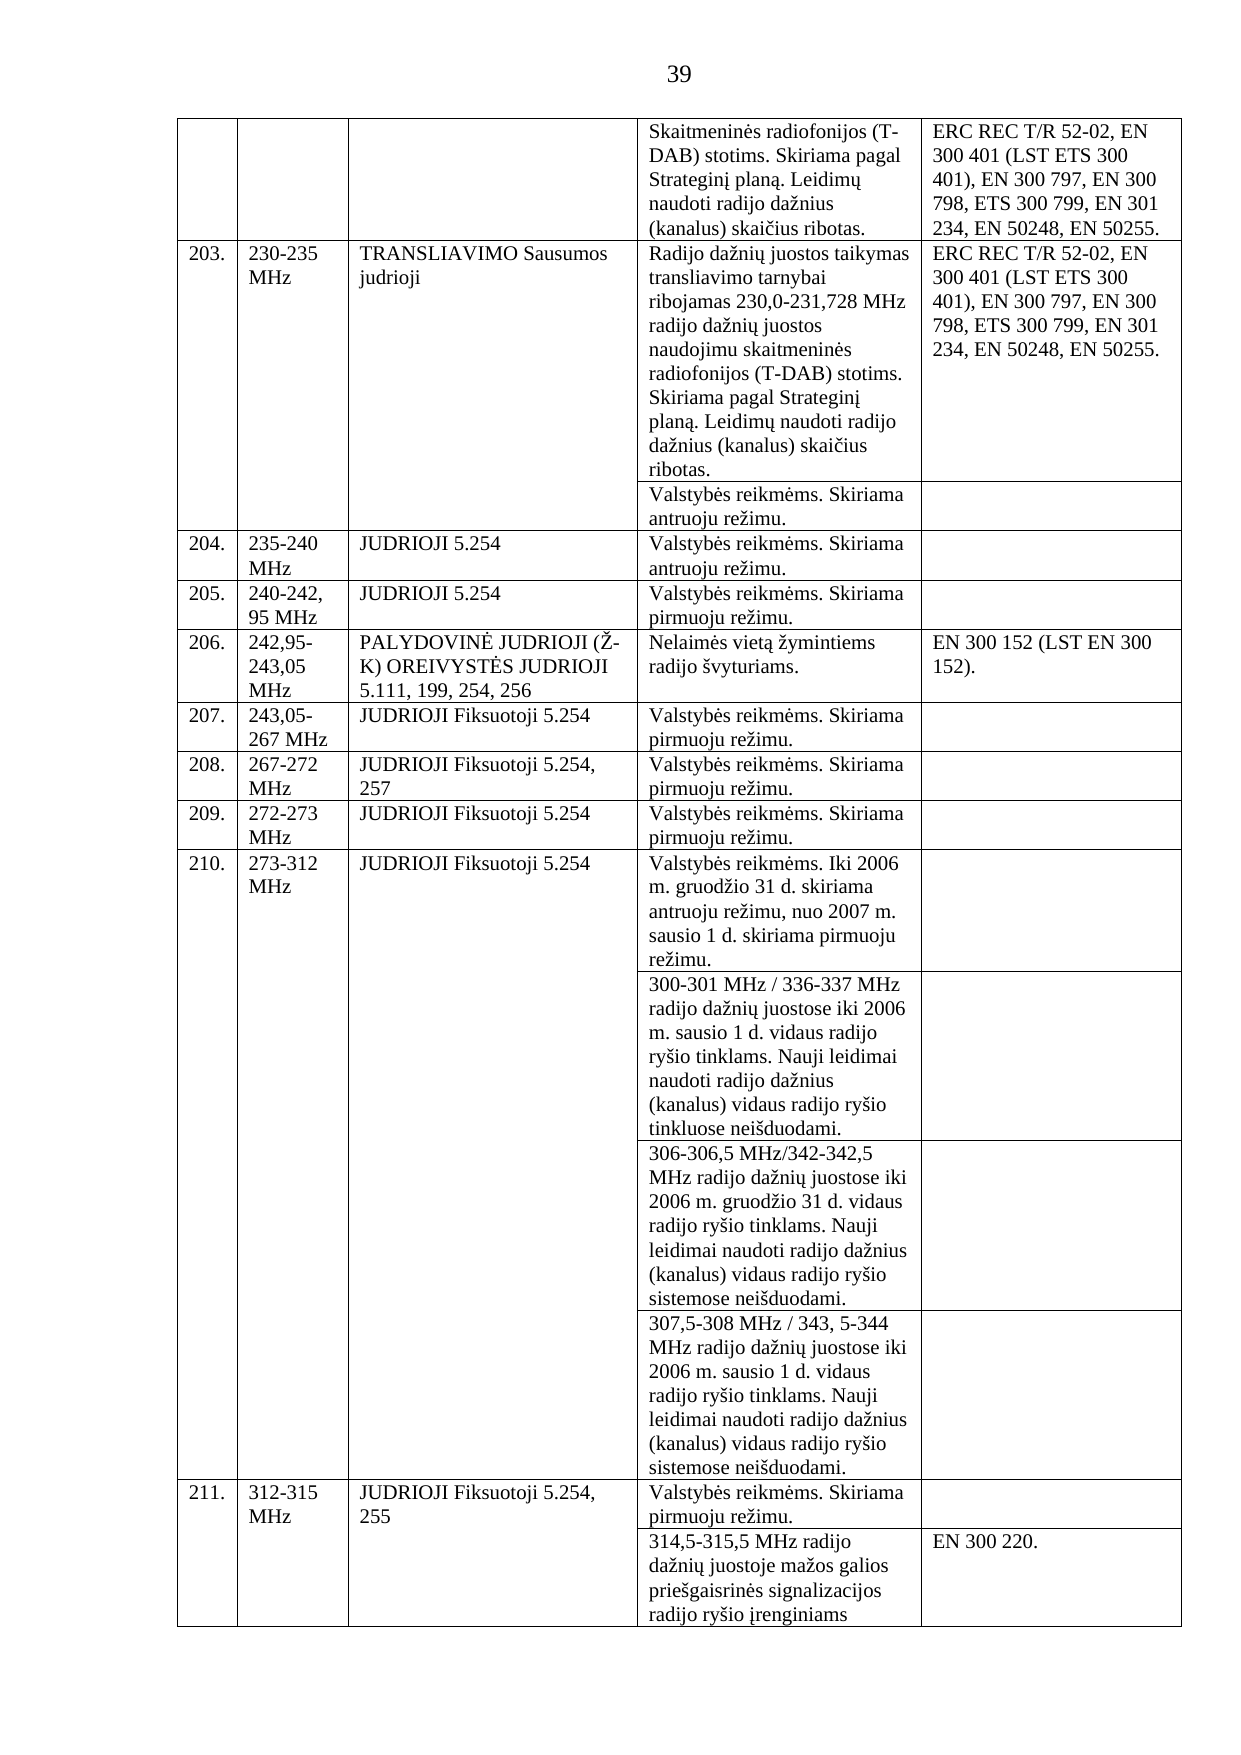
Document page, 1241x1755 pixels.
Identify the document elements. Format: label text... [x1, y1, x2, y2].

table_cell JUDRIOJI Fiksuotoji 5.254, 257 [349, 752, 637, 800]
table_cell 267-272 MHz [238, 752, 348, 800]
table_cell 243,05- 267 MHz [238, 703, 348, 751]
table_cell 206. [178, 630, 237, 702]
table_cell TRANSLIAVIMO Sausumos judrioji [349, 241, 637, 530]
table_cell 272-273 MHz [238, 801, 348, 849]
table_cell [922, 703, 1181, 751]
table_cell PALYDOVINĖ JUDRIOJI (Ž-K) OREIVYSTĖS JUDRIOJI 5.111, 199, 254, 256 [349, 630, 637, 702]
table_cell [178, 119, 237, 239]
table_cell 210. [178, 850, 237, 1479]
table_cell [922, 972, 1181, 1140]
table_cell [922, 752, 1181, 800]
table_cell Radijo dažnių juostos taikymas transliavimo tarnybai ribojamas 230,0-231,728 MHz radijo dažnių juostos naudojimu skaitmeninės radiofonijos (T-DAB) stotims. Skiriama pagal Strateginį planą. Leidimų naudoti radijo dažnius (kanalus) skaičius ribotas. [638, 241, 921, 481]
table_cell JUDRIOJI Fiksuotoji 5.254 [349, 850, 637, 1479]
table_cell 211. [178, 1480, 237, 1626]
table_cell [922, 1311, 1181, 1479]
table_cell [349, 119, 637, 239]
table_cell [922, 581, 1181, 629]
table_cell [922, 801, 1181, 849]
table_cell JUDRIOJI Fiksuotoji 5.254 [349, 801, 637, 849]
table_cell 209. [178, 801, 237, 849]
table_cell Valstybės reikmėms. Skiriama antruoju režimu. [638, 531, 921, 579]
table_cell 230-235 MHz [238, 241, 348, 530]
table_cell [922, 482, 1181, 530]
table_cell 240-242, 95 MHz [238, 581, 348, 629]
table_cell [922, 1480, 1181, 1528]
table_cell [922, 850, 1181, 971]
table_cell Valstybės reikmėms. Skiriama pirmuoju režimu. [638, 703, 921, 751]
table_cell [238, 119, 348, 239]
table_cell 314,5-315,5 MHz radijo dažnių juostoje mažos galios priešgaisrinės signalizacijos radijo ryšio įrenginiams [638, 1529, 921, 1626]
table_cell Valstybės reikmėms. Skiriama pirmuoju režimu. [638, 581, 921, 629]
table_cell 307,5-308 MHz / 343, 5-344 MHz radijo dažnių juostose iki 2006 m. sausio 1 d. vidaus radijo ryšio tinklams. Nauji leidimai naudoti radijo dažnius (kanalus) vidaus radijo ryšio sistemose neišduodami. [638, 1311, 921, 1479]
table_cell Nelaimės vietą žymintiems radijo švyturiams. [638, 630, 921, 702]
table_cell Valstybės reikmėms. Skiriama pirmuoju režimu. [638, 752, 921, 800]
table_cell 204. [178, 531, 237, 579]
table_cell EN 300 220. [922, 1529, 1181, 1626]
table_cell 242,95- 243,05 MHz [238, 630, 348, 702]
table_cell ERC REC T/R 52-02, EN 300 401 (LST ETS 300 401), EN 300 797, EN 300 798, ETS 300 799, EN 301 234, EN 50248, EN 50255. [922, 119, 1181, 239]
table_cell 203. [178, 241, 237, 530]
table_cell Valstybės reikmėms. Skiriama pirmuoju režimu. [638, 801, 921, 849]
table_cell 207. [178, 703, 237, 751]
table_cell Valstybės reikmėms. Skiriama pirmuoju režimu. [638, 1480, 921, 1528]
table_cell [922, 531, 1181, 579]
table_cell 306-306,5 MHz/342-342,5 MHz radijo dažnių juostose iki 2006 m. gruodžio 31 d. vidaus radijo ryšio tinklams. Nauji leidimai naudoti radijo dažnius (kanalus) vidaus radijo ryšio sistemose neišduodami. [638, 1141, 921, 1310]
table_cell ERC REC T/R 52-02, EN 300 401 (LST ETS 300 401), EN 300 797, EN 300 798, ETS 300 799, EN 301 234, EN 50248, EN 50255. [922, 241, 1181, 481]
table_cell 205. [178, 581, 237, 629]
table_cell 312-315 MHz [238, 1480, 348, 1626]
table_cell 273-312 MHz [238, 850, 348, 1479]
table_cell Skaitmeninės radiofonijos (T-DAB) stotims. Skiriama pagal Strateginį planą. Leidimų naudoti radijo dažnius (kanalus) skaičius ribotas. [638, 119, 921, 239]
table_cell 235-240 MHz [238, 531, 348, 579]
table_cell 208. [178, 752, 237, 800]
table_cell [922, 1141, 1181, 1310]
table_cell 300-301 MHz / 336-337 MHz radijo dažnių juostose iki 2006 m. sausio 1 d. vidaus radijo ryšio tinklams. Nauji leidimai naudoti radijo dažnius (kanalus) vidaus radijo ryšio tinkluose neišduodami. [638, 972, 921, 1140]
table_cell JUDRIOJI Fiksuotoji 5.254 [349, 703, 637, 751]
table_cell JUDRIOJI 5.254 [349, 581, 637, 629]
table_cell Valstybės reikmėms. Iki 2006 m. gruodžio 31 d. skiriama antruoju režimu, nuo 2007 m. sausio 1 d. skiriama pirmuoju režimu. [638, 850, 921, 971]
table_cell EN 300 152 (LST EN 300 152). [922, 630, 1181, 702]
table_cell JUDRIOJI Fiksuotoji 5.254, 255 [349, 1480, 637, 1626]
table_cell Valstybės reikmėms. Skiriama antruoju režimu. [638, 482, 921, 530]
table_cell JUDRIOJI 5.254 [349, 531, 637, 579]
